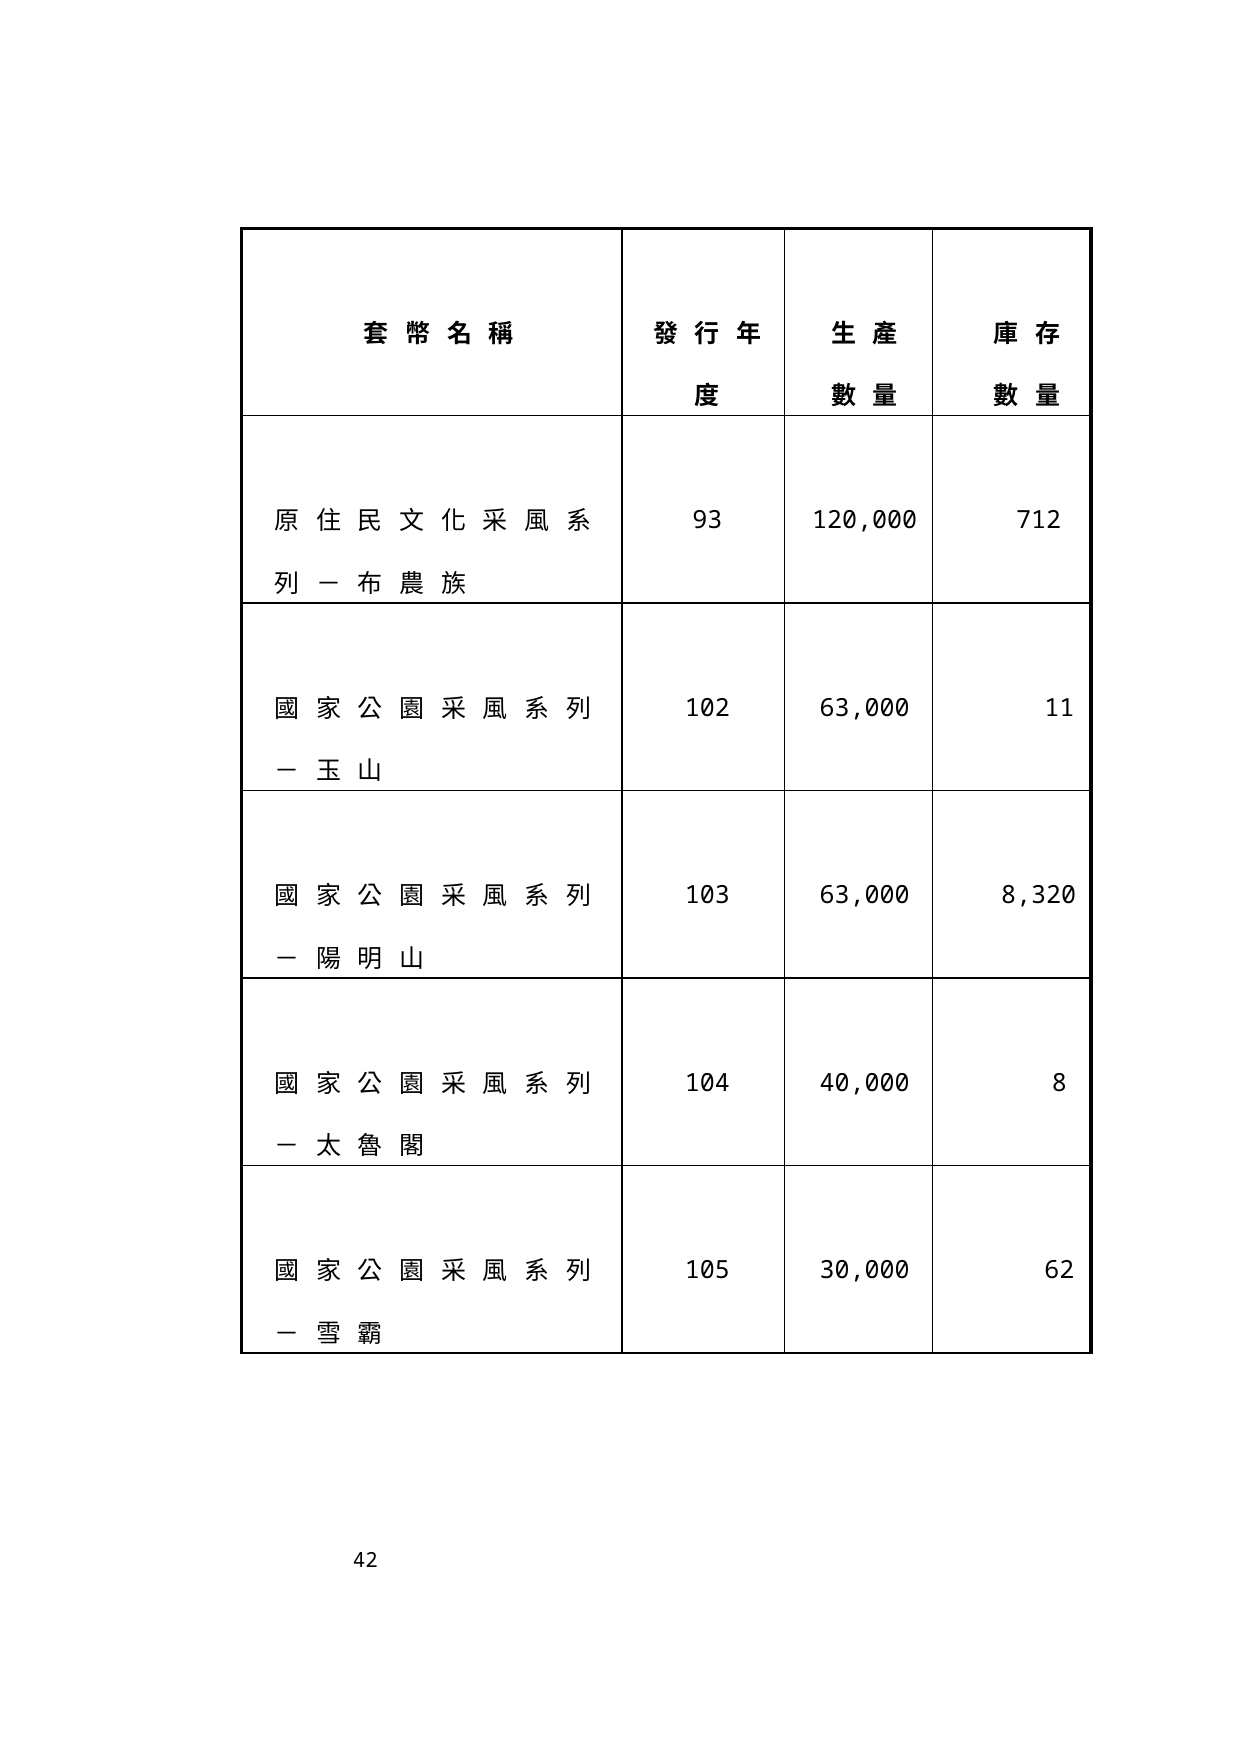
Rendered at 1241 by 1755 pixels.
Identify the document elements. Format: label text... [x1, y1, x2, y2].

table_header 套幣名稱 [243, 230, 621, 415]
table_cell 93 [623, 416, 784, 602]
table_cell 11 [933, 604, 1089, 790]
table_cell 103 [623, 791, 784, 977]
table_cell 120,000 [785, 416, 932, 602]
table_header 庫存數量 [933, 230, 1089, 415]
table_cell 國家公園采風系列－陽明山 [243, 791, 621, 977]
table_cell 國家公園采風系列－雪霸 [243, 1166, 621, 1352]
table_header 發行年度 [623, 230, 784, 415]
table_cell 63,000 [785, 791, 932, 977]
table_cell 104 [623, 979, 784, 1165]
table_cell 國家公園采風系列－玉山 [243, 604, 621, 790]
table_cell 國家公園采風系列－太魯閣 [243, 979, 621, 1165]
table_cell 62 [933, 1166, 1089, 1352]
table_cell 63,000 [785, 604, 932, 790]
table_cell 8,320 [933, 791, 1089, 977]
table_cell 原住民文化采風系列－布農族 [243, 416, 621, 602]
table_header 生產數量 [785, 230, 932, 415]
table_cell 102 [623, 604, 784, 790]
table_cell 712 [933, 416, 1089, 602]
table_cell 8 [933, 979, 1089, 1165]
table_cell 105 [623, 1166, 784, 1352]
table_cell 40,000 [785, 979, 932, 1165]
table_cell 30,000 [785, 1166, 932, 1352]
